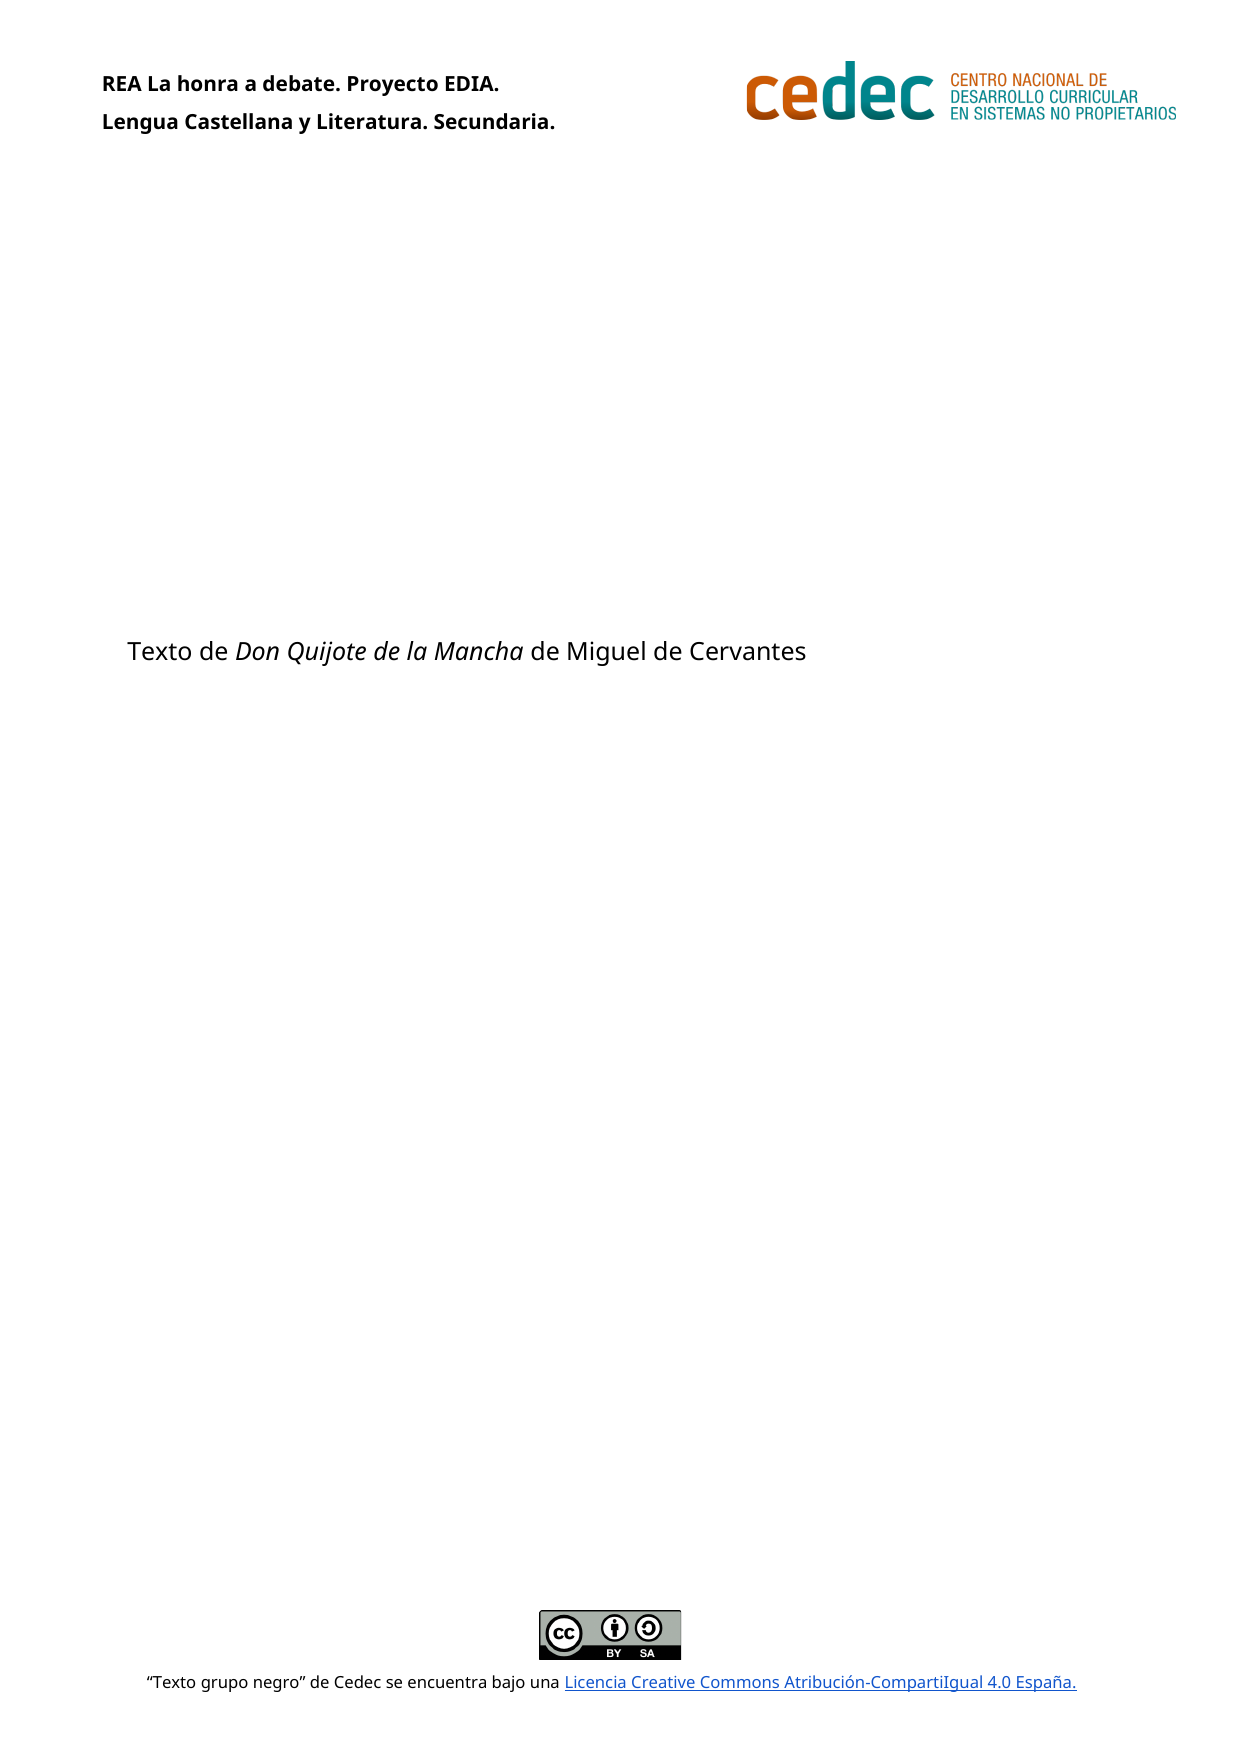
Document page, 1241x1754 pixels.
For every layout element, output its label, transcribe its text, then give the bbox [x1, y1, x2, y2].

text Texto de Don Quijote de la Mancha de Miguel de Cervantes [127, 633, 1151, 667]
